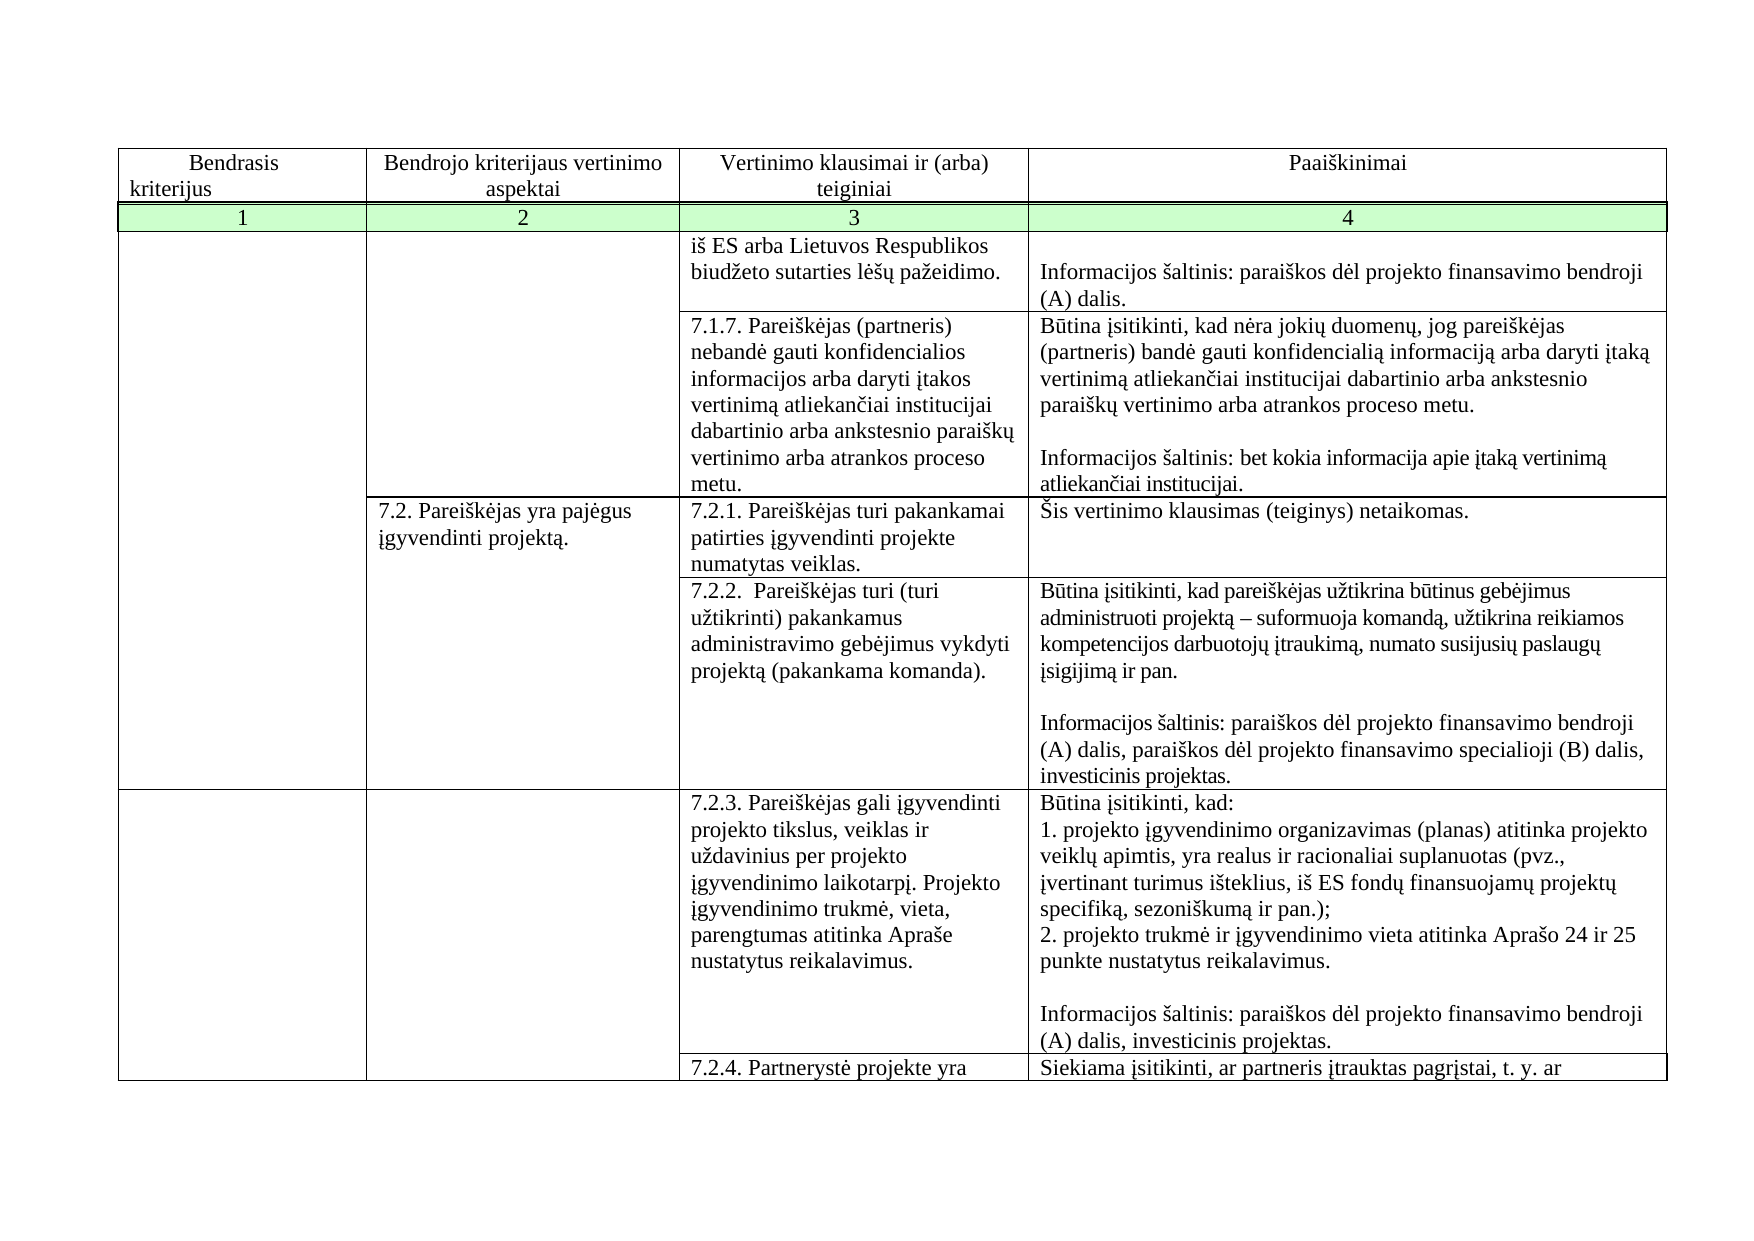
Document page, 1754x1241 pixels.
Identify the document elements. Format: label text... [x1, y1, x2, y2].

table_header Bendrojo kriterijaus vertinimo aspektai [367, 149, 679, 201]
table_cell Būtina įsitikinti, kad pareiškėjas užtikrina būtinus gebėjimus administruoti projektą – suformuoja komandą, užtikrina reikiamos kompetencijos darbuotojų įtraukimą, numato susijusių paslaugų įsigijimą ir pan. Informacijos šaltinis: paraiškos dėl projekto finansavimo bendroji (A) dalis, paraiškos dėl projekto finansavimo specialioji (B) dalis, investicinis projektas. [1029, 578, 1666, 788]
table_cell Siekiama įsitikinti, ar partneris įtrauktas pagrįstai, t. y. ar [1029, 1054, 1666, 1080]
table_cell Šis vertinimo klausimas (teiginys) netaikomas. [1029, 498, 1666, 577]
table_cell 7.2. Pareiškėjas yra pajėgus įgyvendinti projektą. [367, 498, 679, 788]
table_cell 2 [367, 205, 679, 231]
table_cell [119, 232, 366, 788]
table_header Paaiškinimai [1029, 149, 1666, 201]
table_cell Būtina įsitikinti, kad nėra jokių duomenų, jog pareiškėjas (partneris) bandė gauti konfidencialią informaciją arba daryti įtaką vertinimą atliekančiai institucijai dabartinio arba ankstesnio paraiškų vertinimo arba atrankos proceso metu. Informacijos šaltinis: bet kokia informacija apie įtaką vertinimą atliekančiai institucijai. [1029, 312, 1666, 496]
table_cell iš ES arba Lietuvos Respublikos biudžeto sutarties lėšų pažeidimo. [680, 232, 1028, 311]
table_cell [119, 790, 366, 1080]
table_cell Būtina įsitikinti, kad: 1. projekto įgyvendinimo organizavimas (planas) atitinka projekto veiklų apimtis, yra realus ir racionaliai suplanuotas (pvz., įvertinant turimus išteklius, iš ES fondų finansuojamų projektų specifiką, sezoniškumą ir pan.); 2. projekto trukmė ir įgyvendinimo vieta atitinka Aprašo 24 ir 25 punkte nustatytus reikalavimus. Informacijos šaltinis: paraiškos dėl projekto finansavimo bendroji (A) dalis, investicinis projektas. [1029, 790, 1666, 1053]
table_header Vertinimo klausimai ir (arba) teiginiai [680, 149, 1028, 201]
table_cell [367, 232, 679, 496]
table_cell 3 [680, 205, 1028, 231]
table_cell 4 [1029, 205, 1666, 231]
table_cell 7.2.2. Pareiškėjas turi (turi užtikrinti) pakankamus administravimo gebėjimus vykdyti projektą (pakankama komanda). [680, 578, 1028, 788]
table_cell [367, 790, 679, 1080]
table_cell 7.2.1. Pareiškėjas turi pakankamai patirties įgyvendinti projekte numatytas veiklas. [680, 498, 1028, 577]
table_cell 7.1.7. Pareiškėjas (partneris) nebandė gauti konfidencialios informacijos arba daryti įtakos vertinimą atliekančiai institucijai dabartinio arba ankstesnio paraiškų vertinimo arba atrankos proceso metu. [680, 312, 1028, 496]
table_cell 1 [119, 205, 366, 231]
table_cell Informacijos šaltinis: paraiškos dėl projekto finansavimo bendroji (A) dalis. [1029, 232, 1666, 311]
table_header Bendrasis kriterijus [119, 149, 366, 201]
table_cell 7.2.3. Pareiškėjas gali įgyvendinti projekto tikslus, veiklas ir uždavinius per projekto įgyvendinimo laikotarpį. Projekto įgyvendinimo trukmė, vieta, parengtumas atitinka Apraše nustatytus reikalavimus. [680, 790, 1028, 1053]
table_cell 7.2.4. Partnerystė projekte yra [680, 1054, 1028, 1080]
